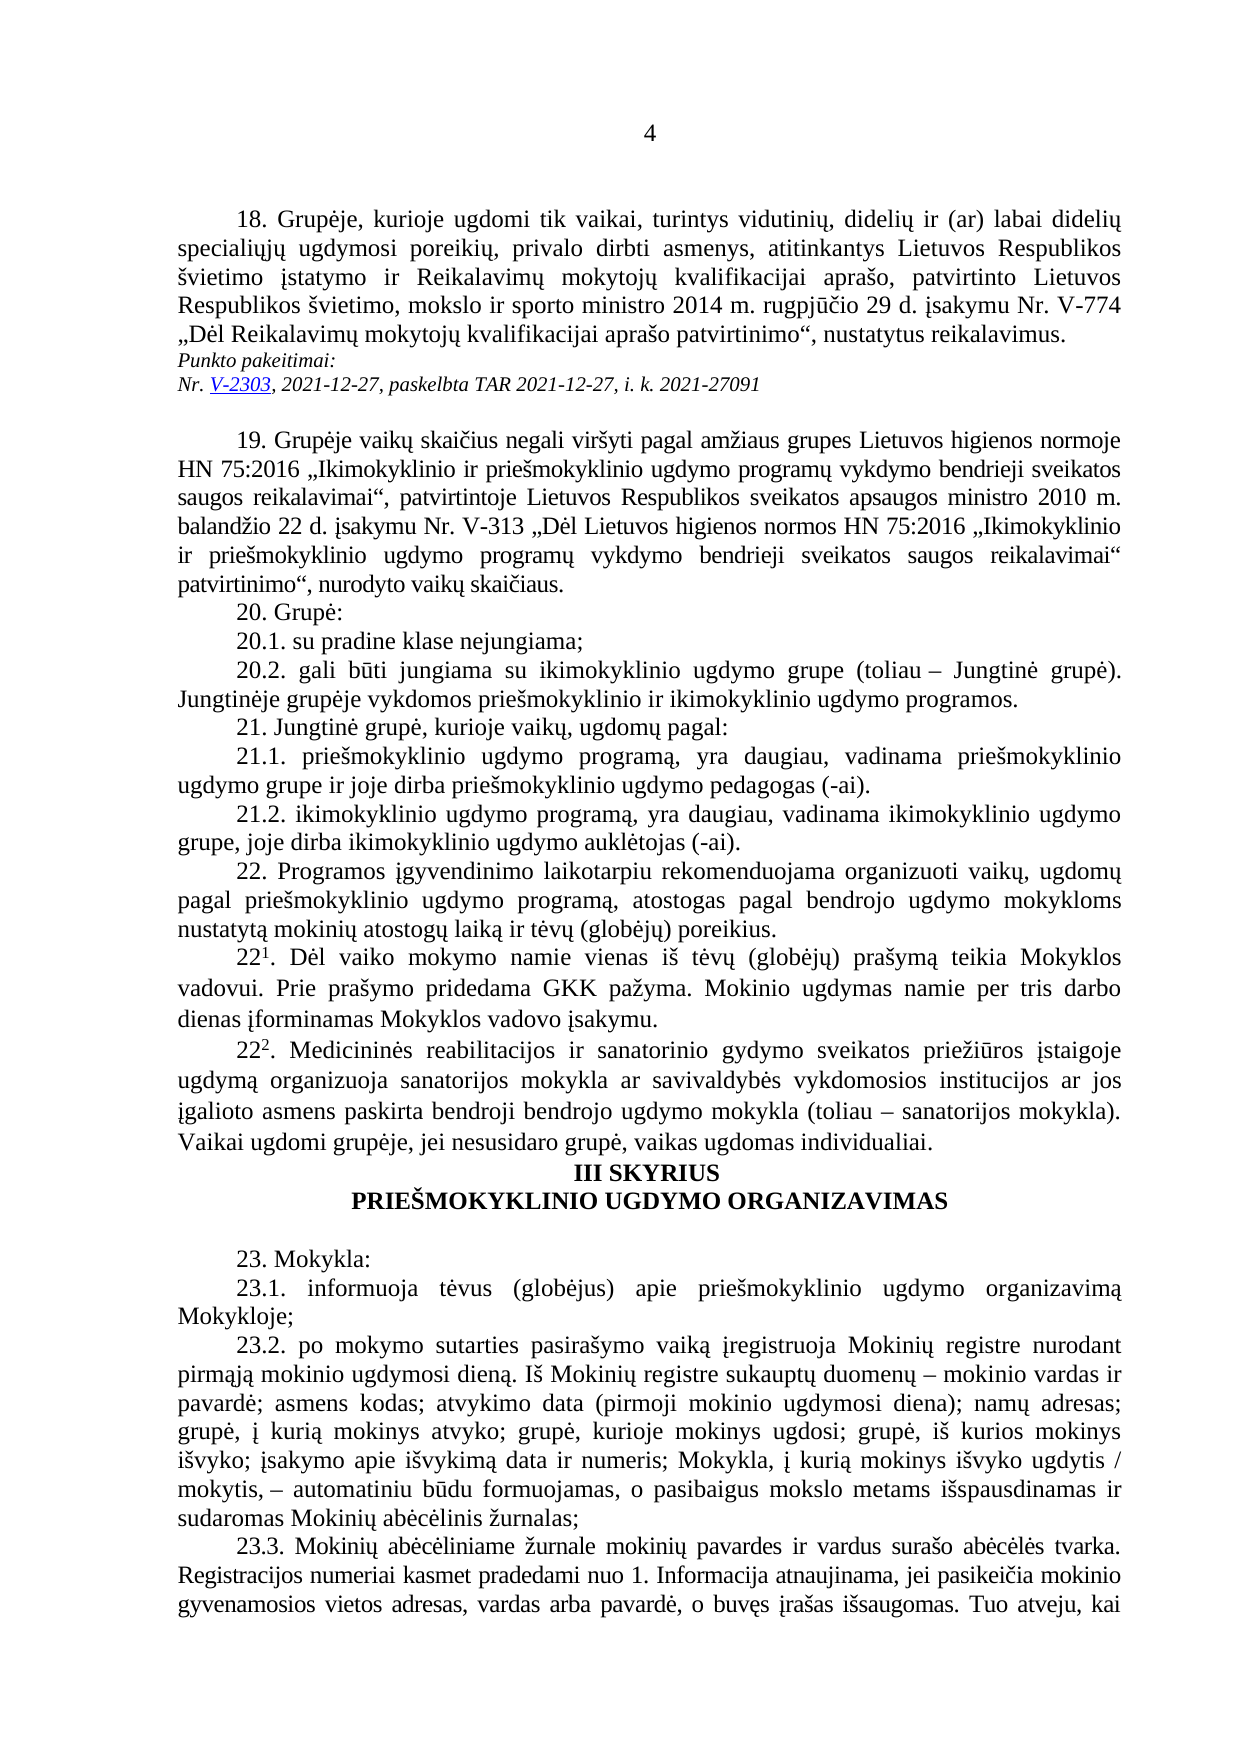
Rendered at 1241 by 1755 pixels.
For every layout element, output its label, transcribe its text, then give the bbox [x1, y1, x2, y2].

text 20.2. gali būti jungiama su ikimokyklinio ugdymo grupe (toliau – Jungtinė grupė). Jungtinėje grupėje vykdomos priešmokyklinio ir ikimokyklinio ugdymo programos. [177, 655, 1122, 712]
text 23. Mokykla: [177, 1244, 1122, 1273]
text III SKYRIUS [177, 1158, 1122, 1186]
text Punkto pakeitimai: [177, 348, 1122, 372]
text 23.2. po mokymo sutarties pasirašymo vaiką įregistruoja Mokinių registre nurodant pirmąją mokinio ugdymosi dieną. Iš Mokinių registre sukauptų duomenų – mokinio vardas ir pavardė; asmens kodas; atvykimo data (pirmoji mokinio ugdymosi diena); namų adresas; grupė, į kurią mokinys atvyko; grupė, kurioje mokinys ugdosi; grupė, iš kurios mokinys išvyko; įsakymo apie išvykimą data ir numeris; Mokykla, į kurią mokinys išvyko ugdytis / mokytis, – automatiniu būdu formuojamas, o pasibaigus mokslo metams išspausdinamas ir sudaromas Mokinių abėcėlinis žurnalas; [177, 1330, 1122, 1531]
text 222. Medicininės reabilitacijos ir sanatorinio gydymo sveikatos priežiūros įstaigoje ugdymą organizuoja sanatorijos mokykla ar savivaldybės vykdomosios institucijos ar jos įgalioto asmens paskirta bendroji bendrojo ugdymo mokykla (toliau – sanatorijos mokykla). Vaikai ugdomi grupėje, jei nesusidaro grupė, vaikas ugdomas individualiai. [177, 1035, 1122, 1156]
text PRIEŠMOKYKLINIO UGDYMO ORGANIZAVIMAS [177, 1186, 1122, 1215]
text 23.1. informuoja tėvus (globėjus) apie priešmokyklinio ugdymo organizavimą Mokykloje; [177, 1273, 1122, 1330]
text 20. Grupė: [177, 597, 1122, 626]
text 21.2. ikimokyklinio ugdymo programą, yra daugiau, vadinama ikimokyklinio ugdymo grupe, joje dirba ikimokyklinio ugdymo auklėtojas (-ai). [177, 799, 1122, 856]
text 23.3. Mokinių abėcėliniame žurnale mokinių pavardes ir vardus surašo abėcėlės tvarka. Registracijos numeriai kasmet pradedami nuo 1. Informacija atnaujinama, jei pasikeičia mokinio gyvenamosios vietos adresas, vardas arba pavardė, o buvęs įrašas išsaugomas. Tuo atveju, kai [177, 1531, 1122, 1618]
text Nr. V-2303, 2021-12-27, paskelbta TAR 2021-12-27, i. k. 2021-27091 [177, 372, 1122, 396]
text 21. Jungtinė grupė, kurioje vaikų, ugdomų pagal: [177, 712, 1122, 741]
text 19. Grupėje vaikų skaičius negali viršyti pagal amžiaus grupes Lietuvos higienos normoje HN 75:2016 „Ikimokyklinio ir priešmokyklinio ugdymo programų vykdymo bendrieji sveikatos saugos reikalavimai“, patvirtintoje Lietuvos Respublikos sveikatos apsaugos ministro 2010 m. balandžio 22 d. įsakymu Nr. V-313 „Dėl Lietuvos higienos normos HN 75:2016 „Ikimokyklinio ir priešmokyklinio ugdymo programų vykdymo bendrieji sveikatos saugos reikalavimai“ patvirtinimo“, nurodyto vaikų skaičiaus. [177, 425, 1122, 597]
text 22. Programos įgyvendinimo laikotarpiu rekomenduojama organizuoti vaikų, ugdomų pagal priešmokyklinio ugdymo programą, atostogas pagal bendrojo ugdymo mokykloms nustatytą mokinių atostogų laiką ir tėvų (globėjų) poreikius. [177, 856, 1122, 942]
text 221. Dėl vaiko mokymo namie vienas iš tėvų (globėjų) prašymą teikia Mokyklos vadovui. Prie prašymo pridedama GKK pažyma. Mokinio ugdymas namie per tris darbo dienas įforminamas Mokyklos vadovo įsakymu. [177, 942, 1122, 1033]
text 21.1. priešmokyklinio ugdymo programą, yra daugiau, vadinama priešmokyklinio ugdymo grupe ir joje dirba priešmokyklinio ugdymo pedagogas (-ai). [177, 741, 1122, 799]
text 20.1. su pradine klase nejungiama; [177, 626, 1122, 655]
text 18. Grupėje, kurioje ugdomi tik vaikai, turintys vidutinių, didelių ir (ar) labai didelių specialiųjų ugdymosi poreikių, privalo dirbti asmenys, atitinkantys Lietuvos Respublikos švietimo įstatymo ir Reikalavimų mokytojų kvalifikacijai aprašo, patvirtinto Lietuvos Respublikos švietimo, mokslo ir sporto ministro 2014 m. rugpjūčio 29 d. įsakymu Nr. V-774 „Dėl Reikalavimų mokytojų kvalifikacijai aprašo patvirtinimo“, nustatytus reikalavimus. [177, 204, 1122, 348]
